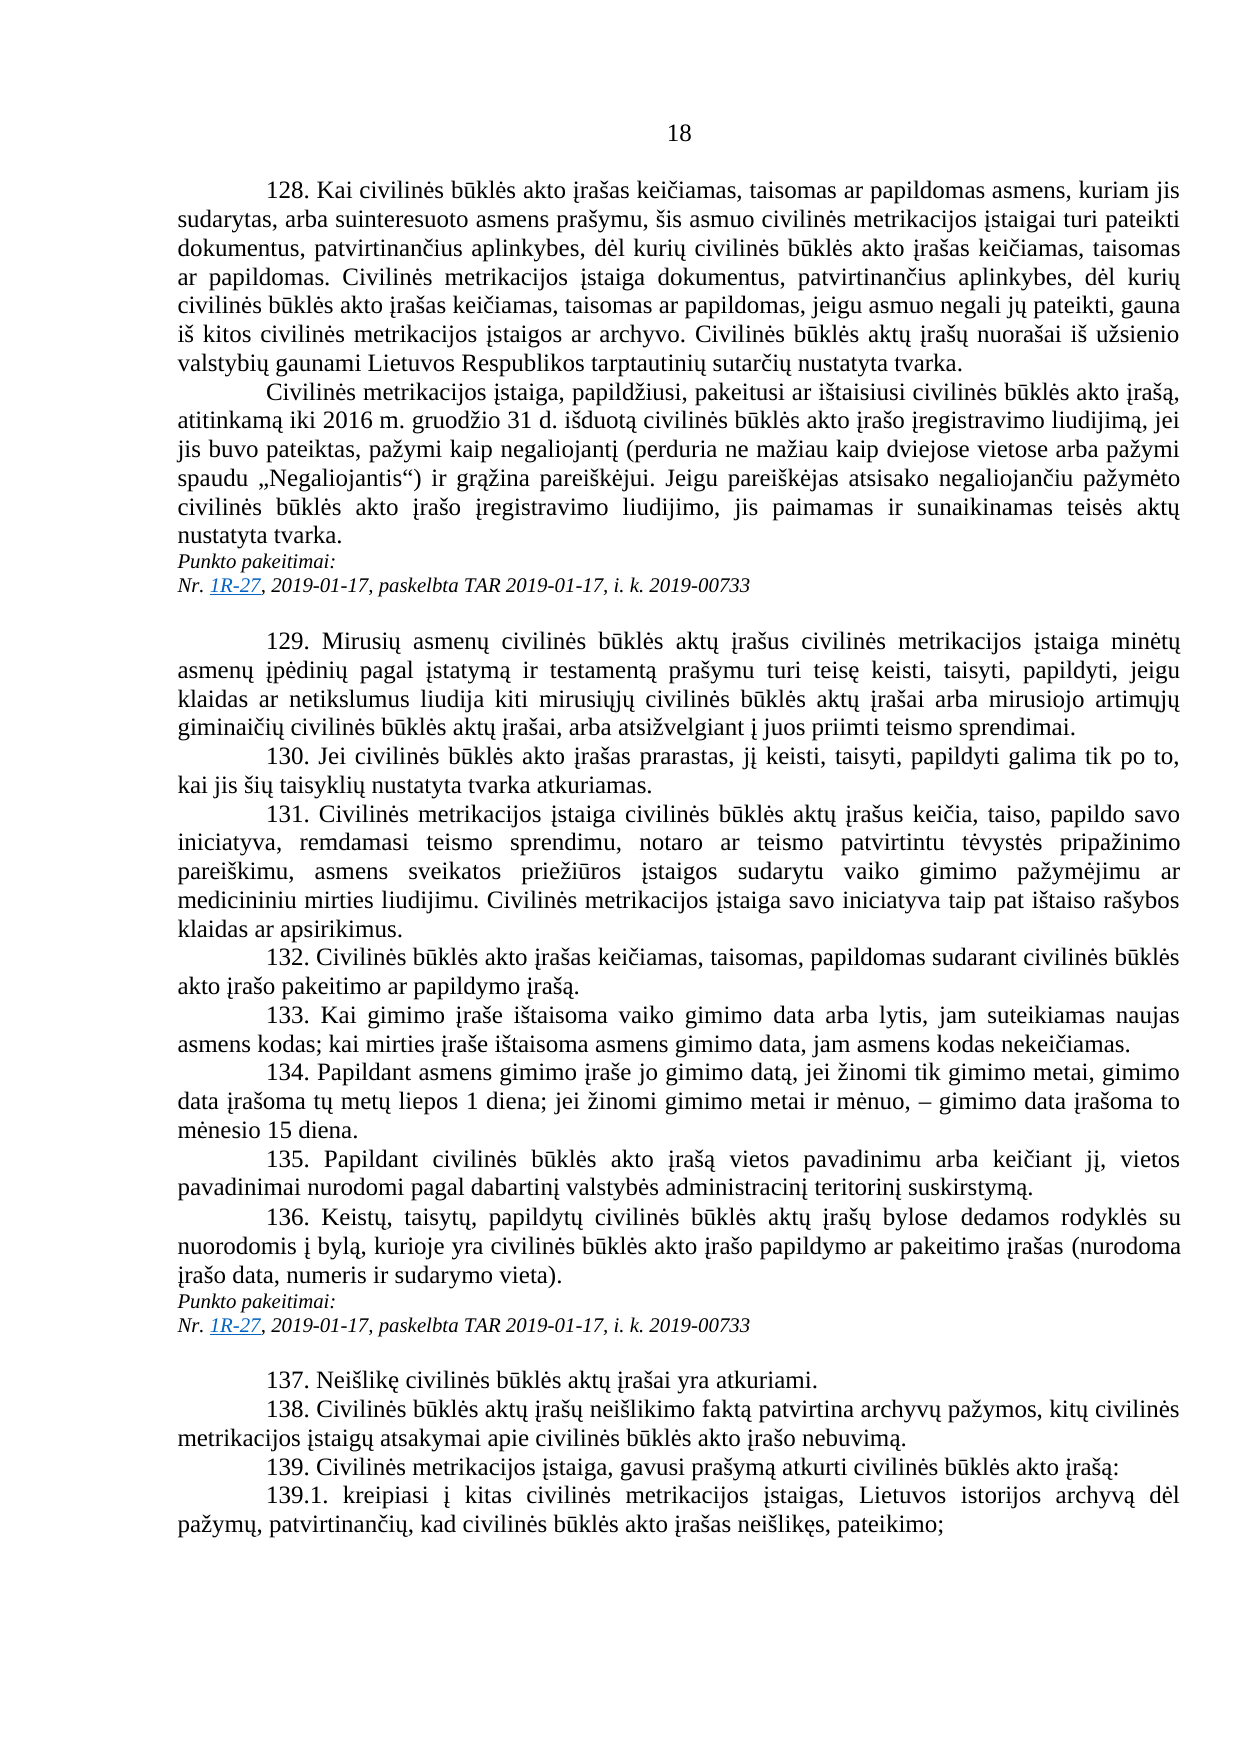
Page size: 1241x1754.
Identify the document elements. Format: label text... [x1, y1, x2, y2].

text Punkto pakeitimai: [177, 549, 1181, 573]
text 139.1. kreipiasi į kitas civilinės metrikacijos įstaigas, Lietuvos istorijos archyvą dėl pažymų, patvirtinančių, kad civilinės būklės akto įrašas neišlikęs, pateikimo; [177, 1481, 1181, 1538]
text 138. Civilinės būklės aktų įrašų neišlikimo faktą patvirtina archyvų pažymos, kitų civilinės metrikacijos įstaigų atsakymai apie civilinės būklės akto įrašo nebuvimą. [177, 1394, 1181, 1452]
text 128. Kai civilinės būklės akto įrašas keičiamas, taisomas ar papildomas asmens, kuriam jis sudarytas, arba suinteresuoto asmens prašymu, šis asmuo civilinės metrikacijos įstaigai turi pateikti dokumentus, patvirtinančius aplinkybes, dėl kurių civilinės būklės akto įrašas keičiamas, taisomas ar papildomas. Civilinės metrikacijos įstaiga dokumentus, patvirtinančius aplinkybes, dėl kurių civilinės būklės akto įrašas keičiamas, taisomas ar papildomas, jeigu asmuo negali jų pateikti, gauna iš kitos civilinės metrikacijos įstaigos ar archyvo. Civilinės būklės aktų įrašų nuorašai iš užsienio valstybių gaunami Lietuvos Respublikos tarptautinių sutarčių nustatyta tvarka. [177, 176, 1181, 377]
text 130. Jei civilinės būklės akto įrašas prarastas, jį keisti, taisyti, papildyti galima tik po to, kai jis šių taisyklių nustatyta tvarka atkuriamas. [177, 741, 1181, 799]
text 136. Keistų, taisytų, papildytų civilinės būklės aktų įrašų bylose dedamos rodyklės su nuorodomis į bylą, kurioje yra civilinės būklės akto įrašo papildymo ar pakeitimo įrašas (nurodoma įrašo data, numeris ir sudarymo vieta). [177, 1201, 1181, 1289]
text 131. Civilinės metrikacijos įstaiga civilinės būklės aktų įrašus keičia, taiso, papildo savo iniciatyva, remdamasi teismo sprendimu, notaro ar teismo patvirtintu tėvystės pripažinimo pareiškimu, asmens sveikatos priežiūros įstaigos sudarytu vaiko gimimo pažymėjimu ar medicininiu mirties liudijimu. Civilinės metrikacijos įstaiga savo iniciatyva taip pat ištaiso rašybos klaidas ar apsirikimus. [177, 799, 1181, 942]
text Nr. 1R-27, 2019-01-17, paskelbta TAR 2019-01-17, i. k. 2019-00733 [177, 573, 1181, 597]
text 134. Papildant asmens gimimo įraše jo gimimo datą, jei žinomi tik gimimo metai, gimimo data įrašoma tų metų liepos 1 diena; jei žinomi gimimo metai ir mėnuo, – gimimo data įrašoma to mėnesio 15 diena. [177, 1057, 1181, 1144]
text 133. Kai gimimo įraše ištaisoma vaiko gimimo data arba lytis, jam suteikiamas naujas asmens kodas; kai mirties įraše ištaisoma asmens gimimo data, jam asmens kodas nekeičiamas. [177, 1000, 1181, 1057]
text 135. Papildant civilinės būklės akto įrašą vietos pavadinimu arba keičiant jį, vietos pavadinimai nurodomi pagal dabartinį valstybės administracinį teritorinį suskirstymą. [177, 1144, 1181, 1201]
text Civilinės metrikacijos įstaiga, papildžiusi, pakeitusi ar ištaisiusi civilinės būklės akto įrašą, atitinkamą iki 2016 m. gruodžio 31 d. išduotą civilinės būklės akto įrašo įregistravimo liudijimą, jei jis buvo pateiktas, pažymi kaip negaliojantį (perduria ne mažiau kaip dviejose vietose arba pažymi spaudu „Negaliojantis“) ir grąžina pareiškėjui. Jeigu pareiškėjas atsisako negaliojančiu pažymėto civilinės būklės akto įrašo įregistravimo liudijimo, jis paimamas ir sunaikinamas teisės aktų nustatyta tvarka. [177, 377, 1181, 549]
text 132. Civilinės būklės akto įrašas keičiamas, taisomas, papildomas sudarant civilinės būklės akto įrašo pakeitimo ar papildymo įrašą. [177, 942, 1181, 1000]
text Punkto pakeitimai: [177, 1289, 1181, 1313]
text 139. Civilinės metrikacijos įstaiga, gavusi prašymą atkurti civilinės būklės akto įrašą: [177, 1452, 1181, 1481]
text Nr. 1R-27, 2019-01-17, paskelbta TAR 2019-01-17, i. k. 2019-00733 [177, 1313, 1181, 1337]
text 129. Mirusių asmenų civilinės būklės aktų įrašus civilinės metrikacijos įstaiga minėtų asmenų įpėdinių pagal įstatymą ir testamentą prašymu turi teisę keisti, taisyti, papildyti, jeigu klaidas ar netikslumus liudija kiti mirusiųjų civilinės būklės aktų įrašai arba mirusiojo artimųjų giminaičių civilinės būklės aktų įrašai, arba atsižvelgiant į juos priimti teismo sprendimai. [177, 626, 1181, 741]
text 137. Neišlikę civilinės būklės aktų įrašai yra atkuriami. [177, 1366, 1181, 1394]
